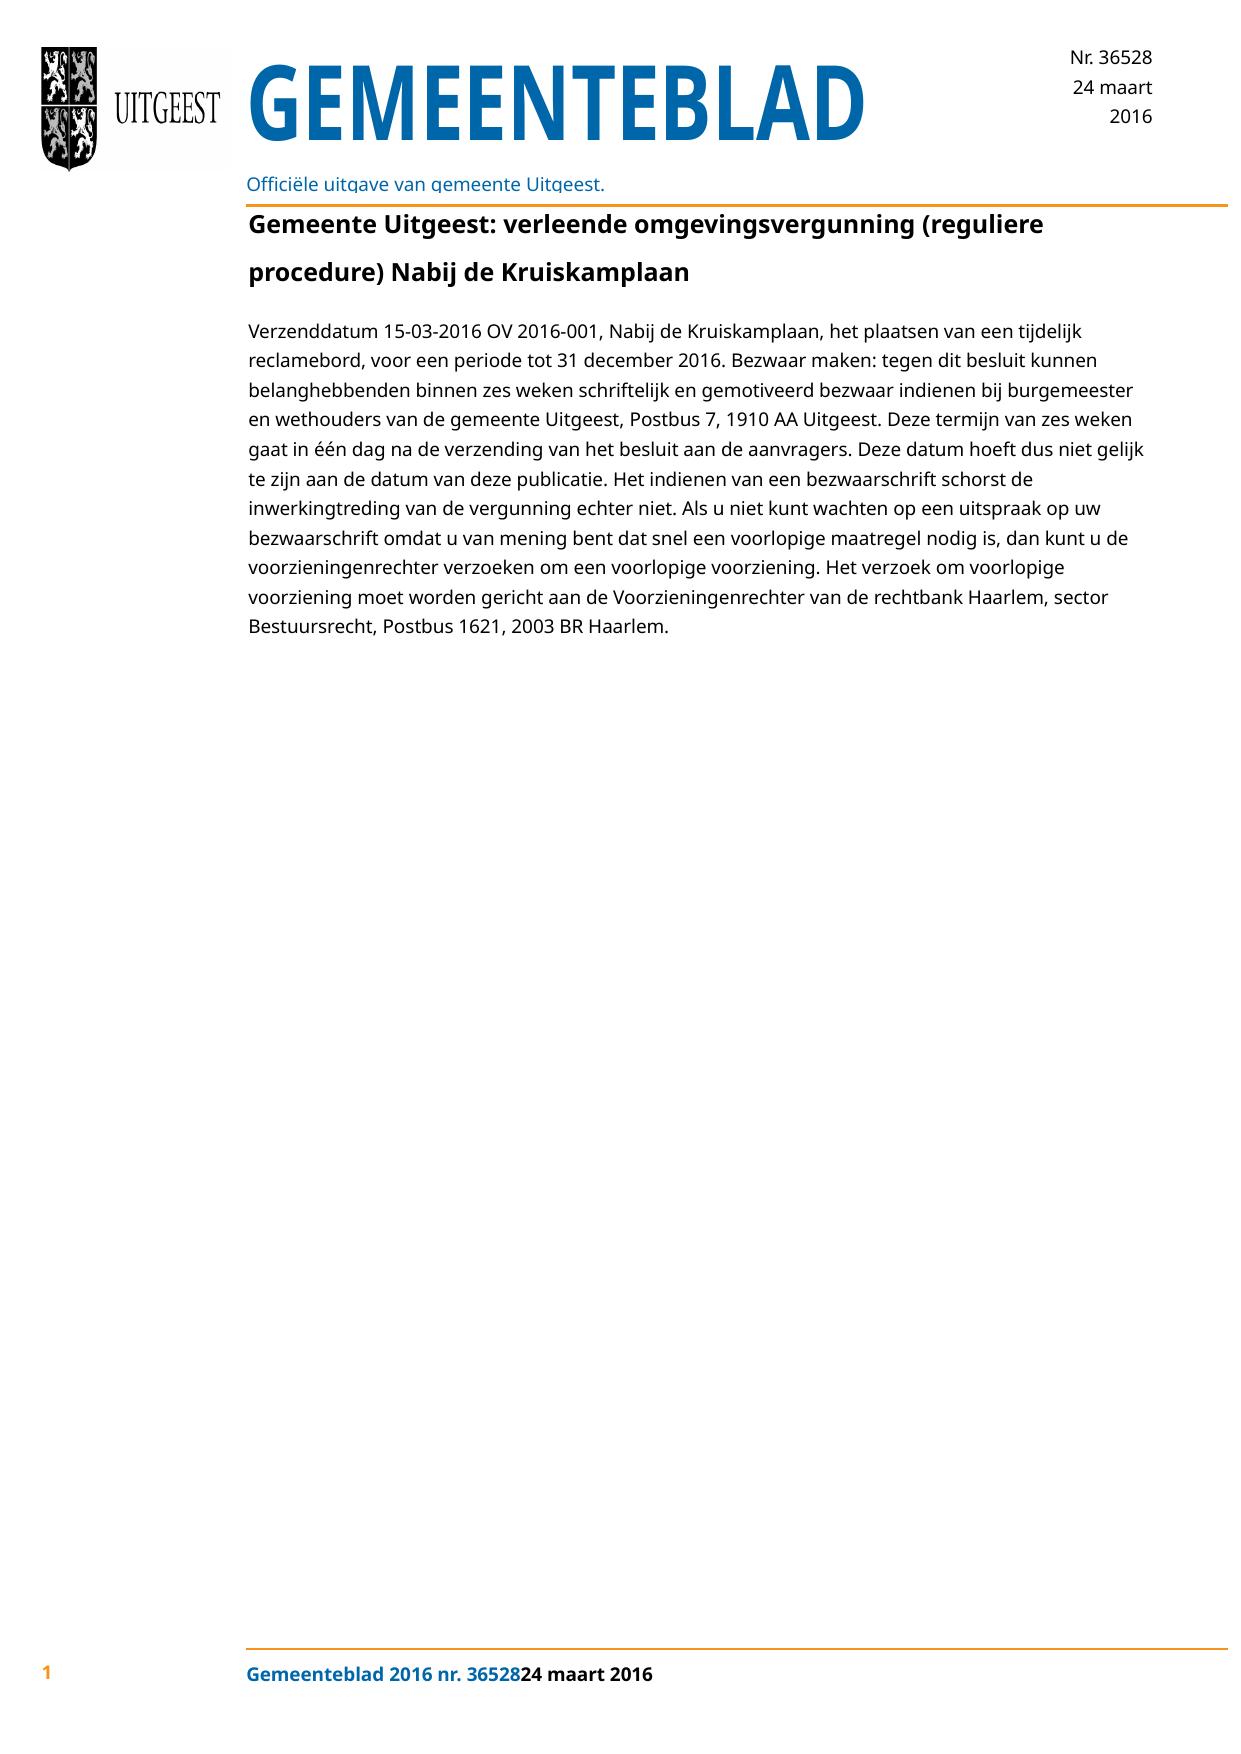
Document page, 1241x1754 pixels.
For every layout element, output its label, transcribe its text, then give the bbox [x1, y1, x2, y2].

picture [41, 47, 231, 172]
text Verzenddatum 15-03-2016 OV 2016-001, Nabij de Kruiskamplaan, het plaatsen van een tijdelijk reclamebord, voor een periode tot 31 december 2016. Bezwaar maken: tegen dit besluit kunnen belanghebbenden binnen zes weken schriftelijk en gemotiveerd bezwaar indienen bij burgemeester en wethouders van de gemeente Uitgeest, Postbus 7, 1910 AA Uitgeest. Deze termijn van zes weken gaat in één dag na de verzending van het besluit aan de aanvragers. Deze datum hoeft dus niet gelijk te zijn aan de datum van deze publicatie. Het indienen van een bezwaarschrift schorst de inwerkingtreding van de vergunning echter niet. Als u niet kunt wachten op een uitspraak op uw bezwaarschrift omdat u van mening bent dat snel een voorlopige maatregel nodig is, dan kunt u de voorzieningenrechter verzoeken om een voorlopige voorziening. Het verzoek om voorlopige voorziening moet worden gericht aan de Voorzieningenrechter van de rechtbank Haarlem, sector Bestuursrecht, Postbus 1621, 2003 BR Haarlem. [248, 318, 1152, 639]
text Gemeente Uitgeest: verleende omgevingsvergunning (reguliere procedure) Nabij de Kruiskamplaan [248, 207, 1152, 288]
